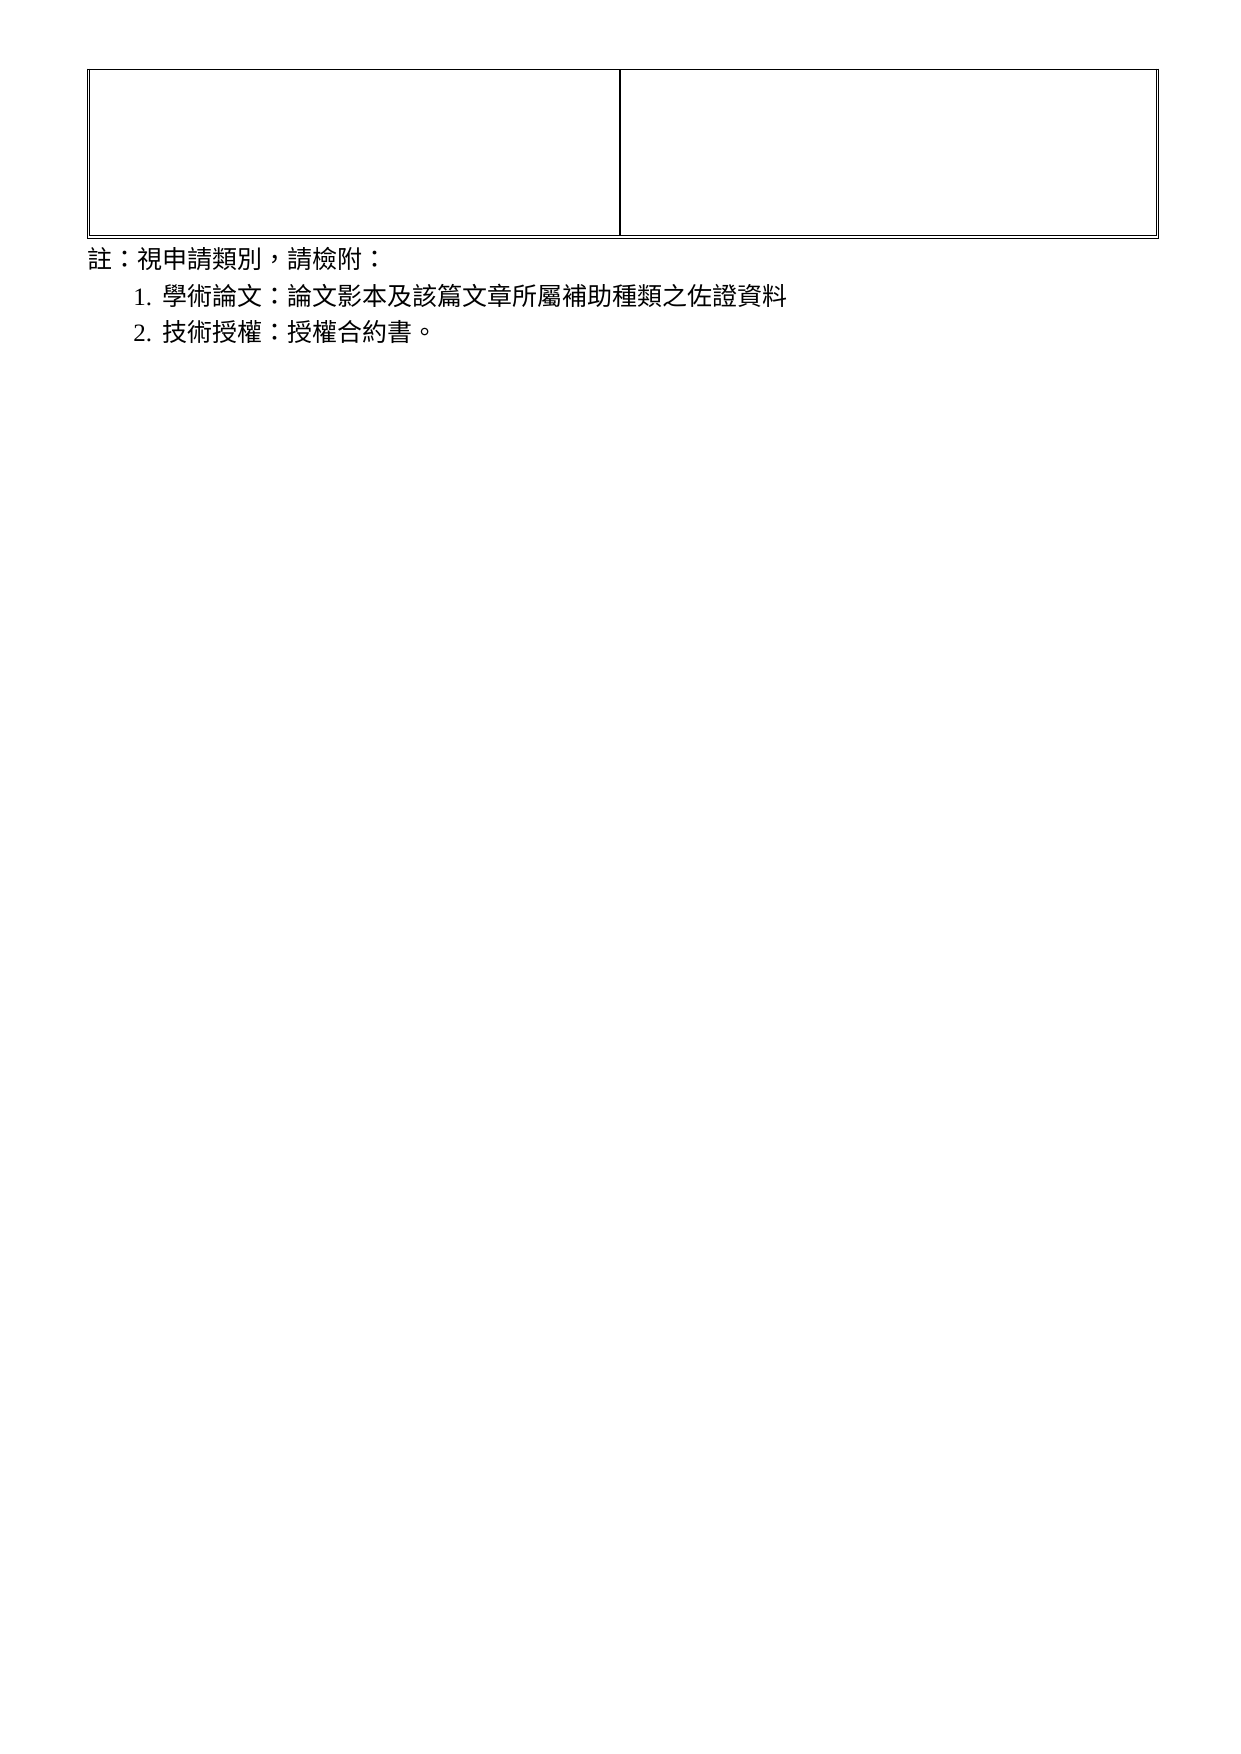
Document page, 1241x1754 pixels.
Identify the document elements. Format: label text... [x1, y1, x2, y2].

text 註：視申請類別，請檢附： [88, 239, 1152, 276]
table_cell [90, 70, 619, 235]
list 學術論文：論文影本及該篇文章所屬補助種類之佐證資料 [133, 276, 1152, 312]
table_cell [621, 70, 1156, 235]
list 技術授權：授權合約書。 [133, 312, 1152, 348]
